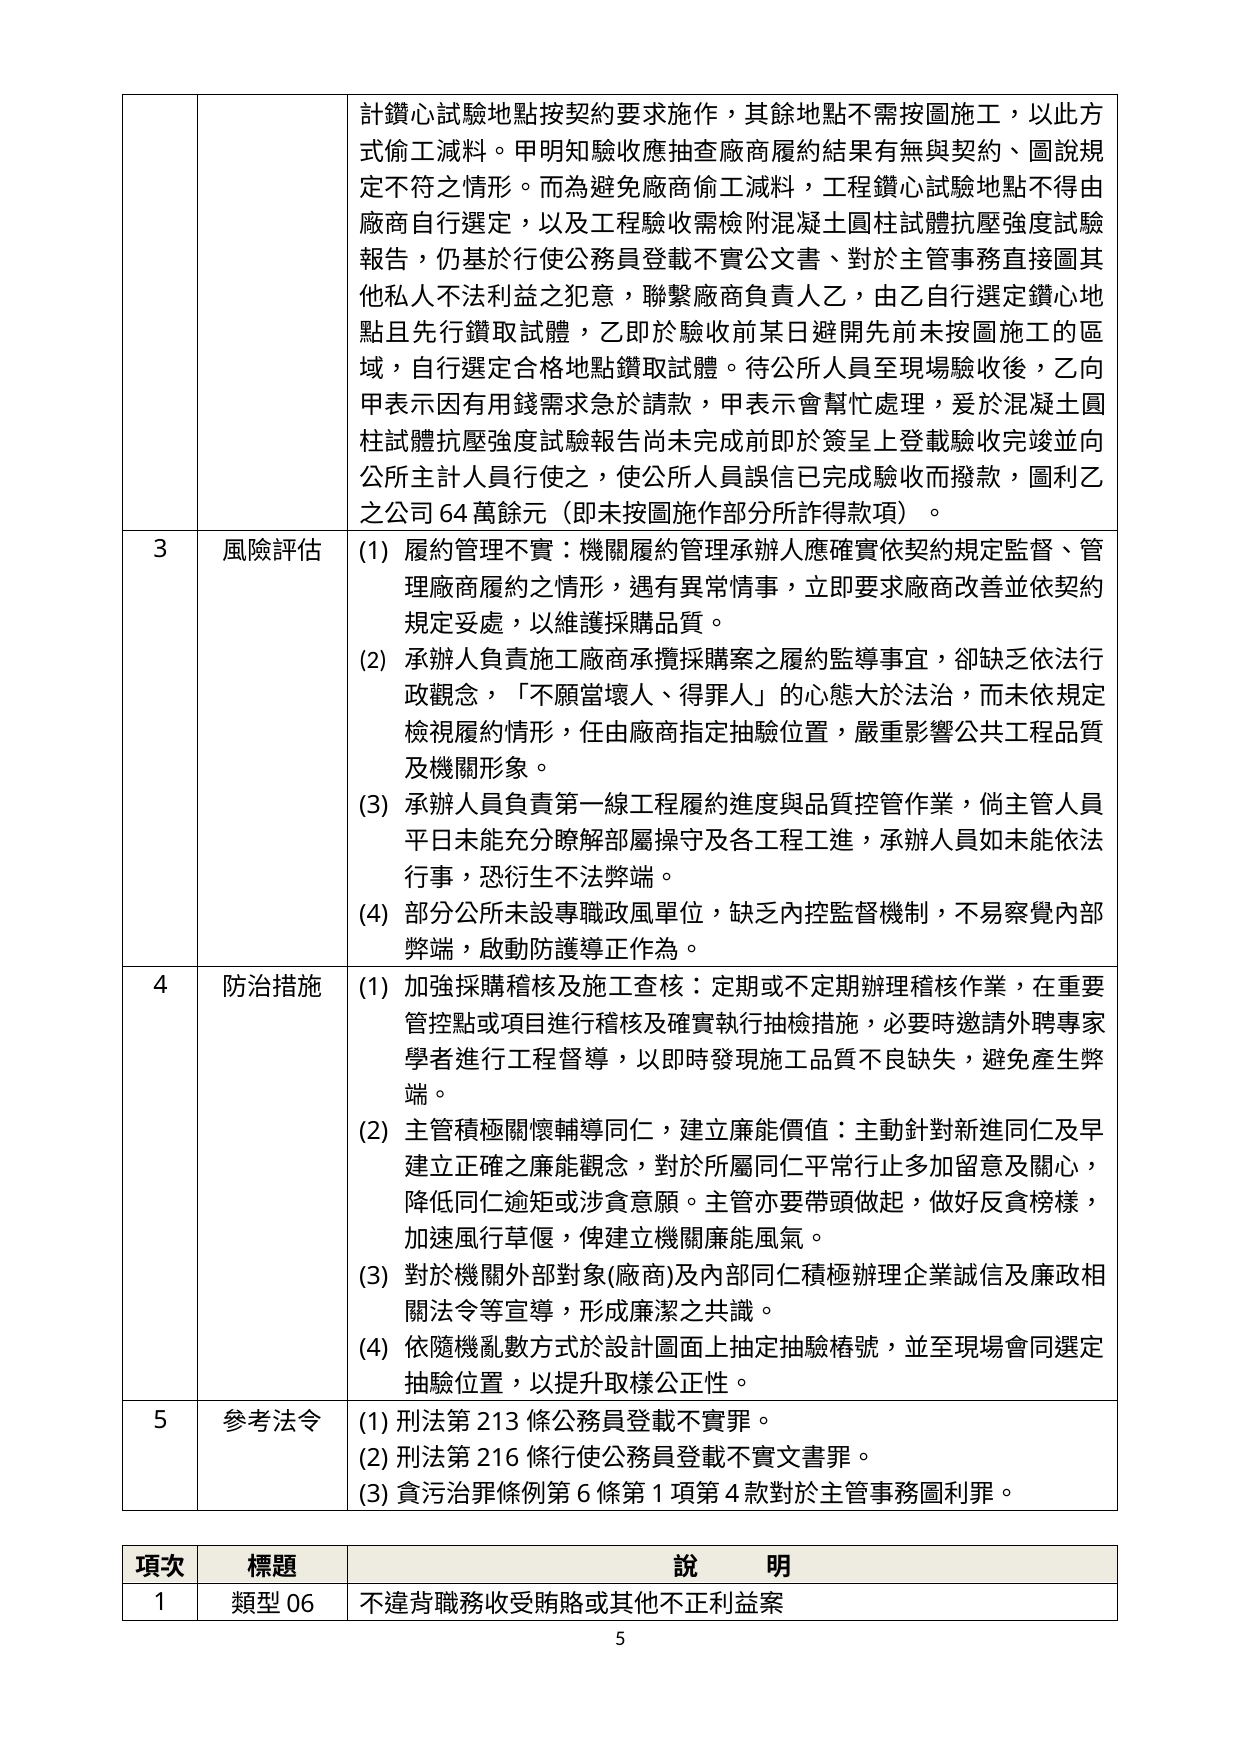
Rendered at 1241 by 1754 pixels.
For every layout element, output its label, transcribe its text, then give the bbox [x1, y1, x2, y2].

table_cell 3 [123, 531, 197, 966]
table_cell 履約管理不實：機關履約管理承辦人應確實依契約規定監督、管理廠商履約之情形，遇有異常情事，立即要求廠商改善並依契約規定妥處，以維護採購品質。 承辦人負責施工廠商承攬採購案之履約監導事宜，卻缺乏依法行政觀念，「不願當壞人、得罪人」的心態大於法治，而未依規定檢視履約情形，任由廠商指定抽驗位置，嚴重影響公共工程品質及機關形象。 承辦人員負責第一線工程履約進度與品質控管作業，倘主管人員平日未能充分瞭解部屬操守及各工程工進，承辦人員如未能依法行事，恐衍生不法弊端。 部分公所未設專職政風單位，缺乏內控監督機制，不易察覺內部弊端，啟動防護導正作為。 [348, 531, 1117, 966]
table_cell 計鑽心試驗地點按契約要求施作，其餘地點不需按圖施工，以此方式偷工減料。甲明知驗收應抽查廠商履約結果有無與契約、圖說規定不符之情形。而為避免廠商偷工減料，工程鑽心試驗地點不得由廠商自行選定，以及工程驗收需檢附混凝土圓柱試體抗壓強度試驗報告，仍基於行使公務員登載不實公文書、對於主管事務直接圖其他私人不法利益之犯意，聯繫廠商負責人乙，由乙自行選定鑽心地點且先行鑽取試體，乙即於驗收前某日避開先前未按圖施工的區域，自行選定合格地點鑽取試體。待公所人員至現場驗收後，乙向甲表示因有用錢需求急於請款，甲表示會幫忙處理，爰於混凝土圓柱試體抗壓強度試驗報告尚未完成前即於簽呈上登載驗收完竣並向公所主計人員行使之，使公所人員誤信已完成驗收而撥款，圖利乙之公司64萬餘元（即未按圖施作部分所詐得款項）。 [348, 95, 1117, 530]
table_cell 參考法令 [198, 1401, 347, 1510]
table_cell 防治措施 [198, 967, 347, 1400]
table_cell [198, 95, 347, 530]
table_cell 4 [123, 967, 197, 1400]
table_cell 1 [123, 1584, 197, 1620]
table_header 標題 [198, 1546, 347, 1582]
table_cell 不違背職務收受賄賂或其他不正利益案 [348, 1584, 1117, 1620]
table_cell [123, 95, 197, 530]
table_cell 加強採購稽核及施工查核：定期或不定期辦理稽核作業，在重要管控點或項目進行稽核及確實執行抽檢措施，必要時邀請外聘專家學者進行工程督導，以即時發現施工品質不良缺失，避免產生弊端。 主管積極關懷輔導同仁，建立廉能價值：主動針對新進同仁及早建立正確之廉能觀念，對於所屬同仁平常行止多加留意及關心，降低同仁逾矩或涉貪意願。主管亦要帶頭做起，做好反貪榜樣，加速風行草偃，俾建立機關廉能風氣。 對於機關外部對象(廠商)及內部同仁積極辦理企業誠信及廉政相關法令等宣導，形成廉潔之共識。 依隨機亂數方式於設計圖面上抽定抽驗樁號，並至現場會同選定抽驗位置，以提升取樣公正性。 [348, 967, 1117, 1400]
table_header 說 明 [348, 1546, 1117, 1582]
table_cell 5 [123, 1401, 197, 1510]
table_cell 刑法第213 條公務員登載不實罪。 刑法第216 條行使公務員登載不實文書罪。 貪污治罪條例第6條第1項第4款對於主管事務圖利罪。 [348, 1401, 1117, 1510]
table_cell 風險評估 [198, 531, 347, 966]
table_header 項次 [123, 1546, 197, 1582]
table_cell 類型06 [198, 1584, 347, 1620]
